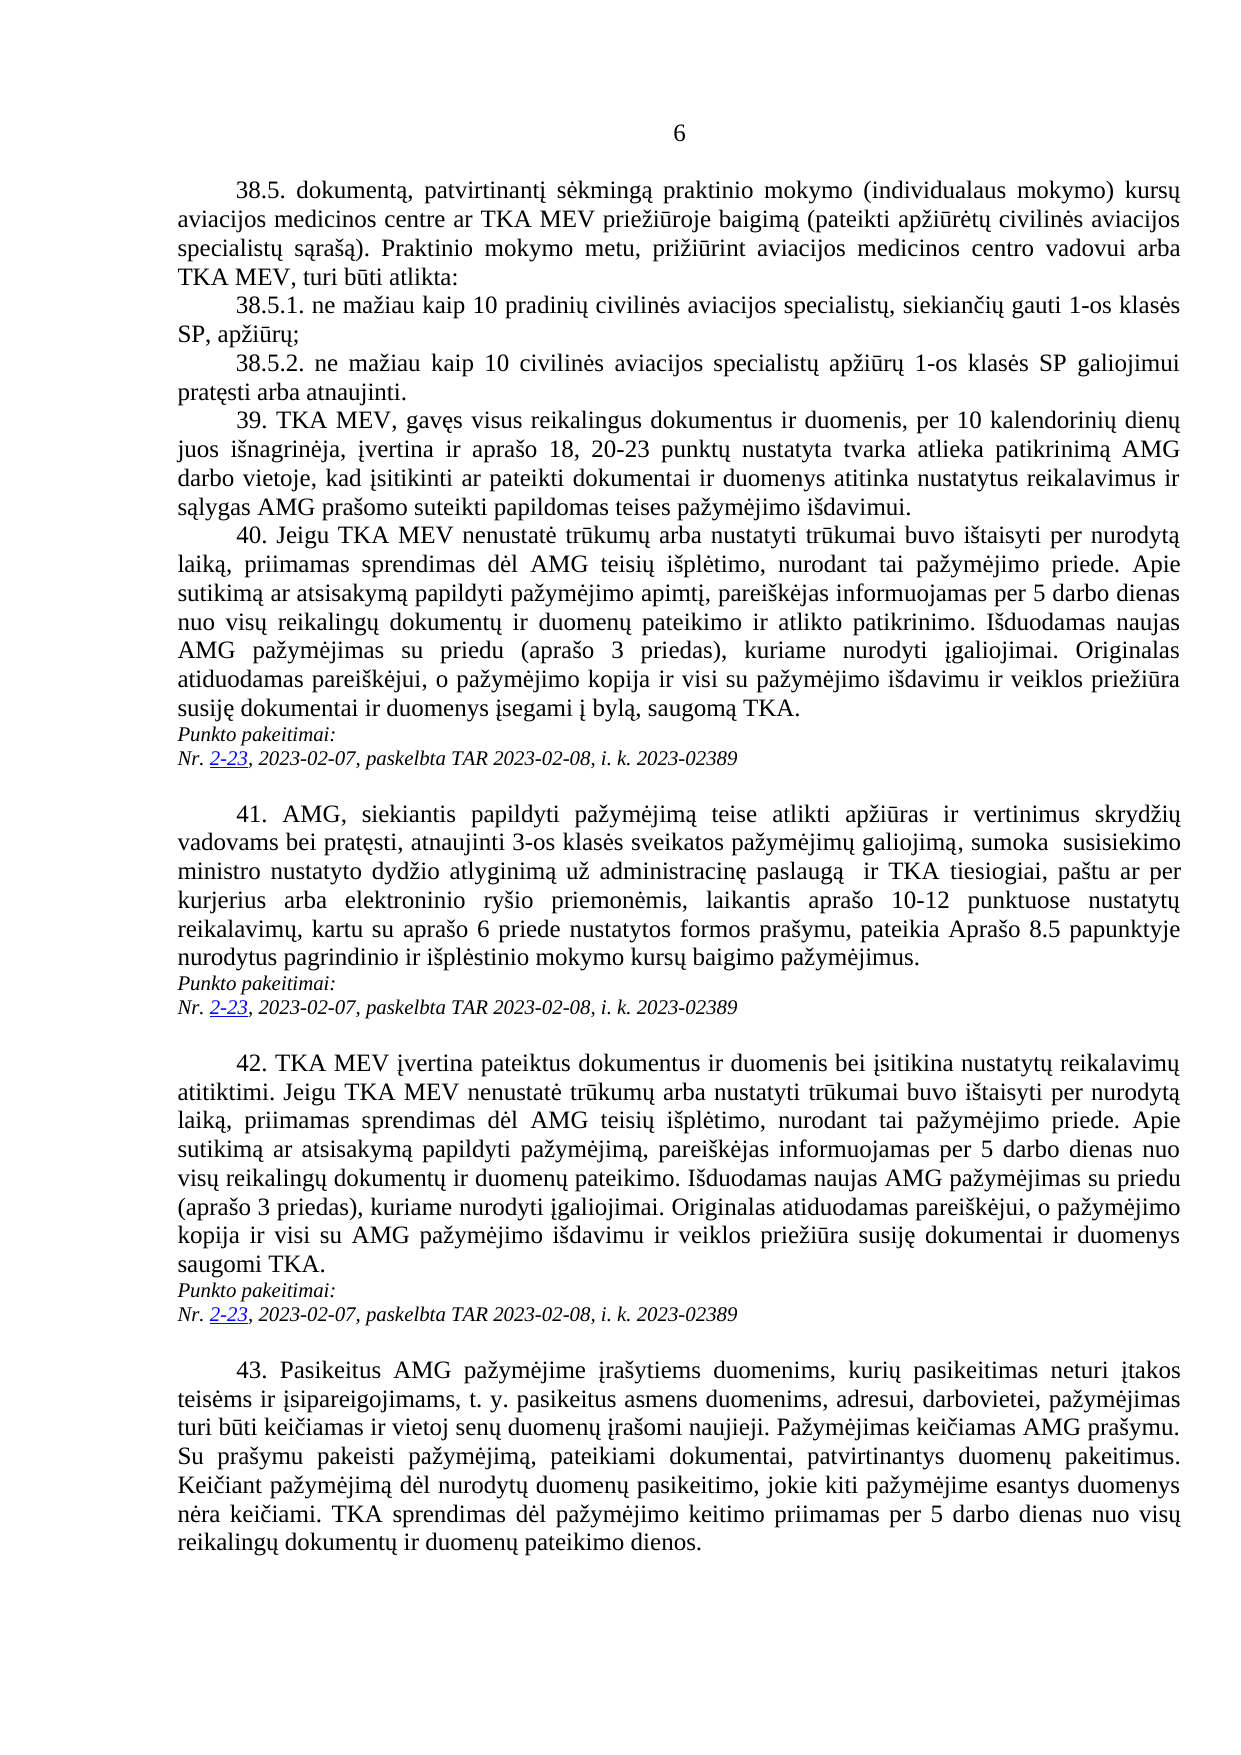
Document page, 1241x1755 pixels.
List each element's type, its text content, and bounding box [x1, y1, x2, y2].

text 43. Pasikeitus AMG pažymėjime įrašytiems duomenims, kurių pasikeitimas neturi įtakos teisėms ir įsipareigojimams, t. y. pasikeitus asmens duomenims, adresui, darbovietei, pažymėjimas turi būti keičiamas ir vietoj senų duomenų įrašomi naujieji. Pažymėjimas keičiamas AMG prašymu. Su prašymu pakeisti pažymėjimą, pateikiami dokumentai, patvirtinantys duomenų pakeitimus. Keičiant pažymėjimą dėl nurodytų duomenų pasikeitimo, jokie kiti pažymėjime esantys duomenys nėra keičiami. TKA sprendimas dėl pažymėjimo keitimo priimamas per 5 darbo dienas nuo visų reikalingų dokumentų ir duomenų pateikimo dienos. [177, 1355, 1181, 1556]
text 38.5.1. ne mažiau kaip 10 pradinių civilinės aviacijos specialistų, siekiančių gauti 1-os klasės SP, apžiūrų; [177, 291, 1181, 348]
text 40. Jeigu TKA MEV nenustatė trūkumų arba nustatyti trūkumai buvo ištaisyti per nurodytą laiką, priimamas sprendimas dėl AMG teisių išplėtimo, nurodant tai pažymėjimo priede. Apie sutikimą ar atsisakymą papildyti pažymėjimo apimtį, pareiškėjas informuojamas per 5 darbo dienas nuo visų reikalingų dokumentų ir duomenų pateikimo ir atlikto patikrinimo. Išduodamas naujas AMG pažymėjimas su priedu (aprašo 3 priedas), kuriame nurodyti įgaliojimai. Originalas atiduodamas pareiškėjui, o pažymėjimo kopija ir visi su pažymėjimo išdavimu ir veiklos priežiūra susiję dokumentai ir duomenys įsegami į bylą, saugomą TKA. [177, 521, 1181, 722]
text Punkto pakeitimai: [177, 1278, 1181, 1302]
text 38.5. dokumentą, patvirtinantį sėkmingą praktinio mokymo (individualaus mokymo) kursų aviacijos medicinos centre ar TKA MEV priežiūroje baigimą (pateikti apžiūrėtų civilinės aviacijos specialistų sąrašą). Praktinio mokymo metu, prižiūrint aviacijos medicinos centro vadovui arba TKA MEV, turi būti atlikta: [177, 176, 1181, 291]
text Nr. 2-23, 2023-02-07, paskelbta TAR 2023-02-08, i. k. 2023-02389 [177, 1302, 1181, 1326]
text Punkto pakeitimai: [177, 971, 1181, 995]
text Punkto pakeitimai: [177, 722, 1181, 746]
text 41. AMG, siekiantis papildyti pažymėjimą teise atlikti apžiūras ir vertinimus skrydžių vadovams bei pratęsti, atnaujinti 3-os klasės sveikatos pažymėjimų galiojimą, sumoka susisiekimo ministro nustatyto dydžio atlyginimą už administracinę paslaugą ir TKA tiesiogiai, paštu ar per kurjerius arba elektroninio ryšio priemonėmis, laikantis aprašo 10-12 punktuose nustatytų reikalavimų, kartu su aprašo 6 priede nustatytos formos prašymu, pateikia Aprašo 8.5 papunktyje nurodytus pagrindinio ir išplėstinio mokymo kursų baigimo pažymėjimus. [177, 799, 1181, 971]
text Nr. 2-23, 2023-02-07, paskelbta TAR 2023-02-08, i. k. 2023-02389 [177, 995, 1181, 1019]
text Nr. 2-23, 2023-02-07, paskelbta TAR 2023-02-08, i. k. 2023-02389 [177, 746, 1181, 770]
text 42. TKA MEV įvertina pateiktus dokumentus ir duomenis bei įsitikina nustatytų reikalavimų atitiktimi. Jeigu TKA MEV nenustatė trūkumų arba nustatyti trūkumai buvo ištaisyti per nurodytą laiką, priimamas sprendimas dėl AMG teisių išplėtimo, nurodant tai pažymėjimo priede. Apie sutikimą ar atsisakymą papildyti pažymėjimą, pareiškėjas informuojamas per 5 darbo dienas nuo visų reikalingų dokumentų ir duomenų pateikimo. Išduodamas naujas AMG pažymėjimas su priedu (aprašo 3 priedas), kuriame nurodyti įgaliojimai. Originalas atiduodamas pareiškėjui, o pažymėjimo kopija ir visi su AMG pažymėjimo išdavimu ir veiklos priežiūra susiję dokumentai ir duomenys saugomi TKA. [177, 1048, 1181, 1278]
text 39. TKA MEV, gavęs visus reikalingus dokumentus ir duomenis, per 10 kalendorinių dienų juos išnagrinėja, įvertina ir aprašo 18, 20-23 punktų nustatyta tvarka atlieka patikrinimą AMG darbo vietoje, kad įsitikinti ar pateikti dokumentai ir duomenys atitinka nustatytus reikalavimus ir sąlygas AMG prašomo suteikti papildomas teises pažymėjimo išdavimui. [177, 406, 1181, 521]
text 38.5.2. ne mažiau kaip 10 civilinės aviacijos specialistų apžiūrų 1-os klasės SP galiojimui pratęsti arba atnaujinti. [177, 348, 1181, 406]
